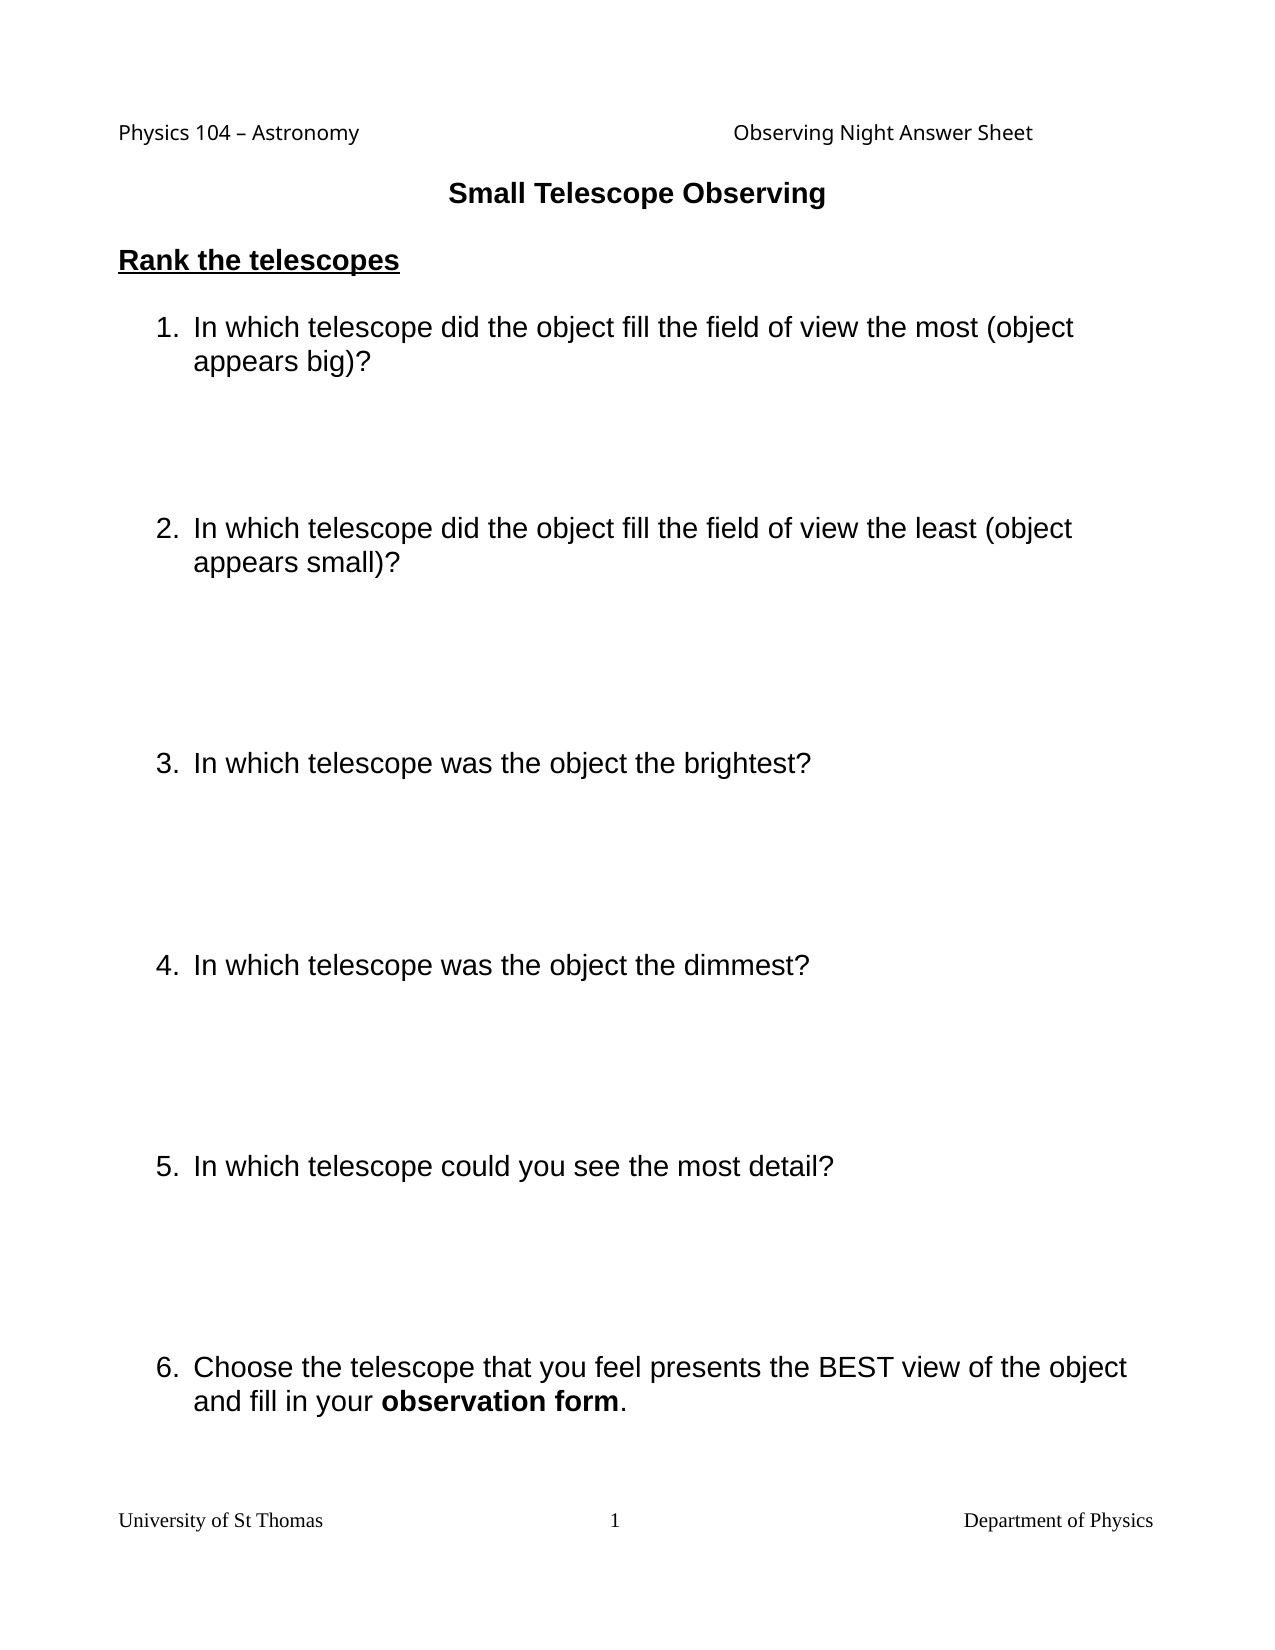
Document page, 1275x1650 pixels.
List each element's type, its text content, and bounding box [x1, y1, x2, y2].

list In which telescope was the object the brightest? [156, 746, 1157, 780]
list In which telescope did the object fill the field of view the most (object appears big)? [156, 310, 1157, 377]
list Choose the telescope that you feel presents the BEST view of the object and fill in your observation form. [156, 1350, 1157, 1417]
list In which telescope did the object fill the field of view the least (object appears small)? [156, 511, 1157, 578]
text Rank the telescopes [118, 243, 1157, 277]
list In which telescope was the object the dimmest? [156, 947, 1157, 981]
text Small Telescope Observing [118, 176, 1157, 209]
list In which telescope could you see the most detail? [156, 1149, 1157, 1182]
